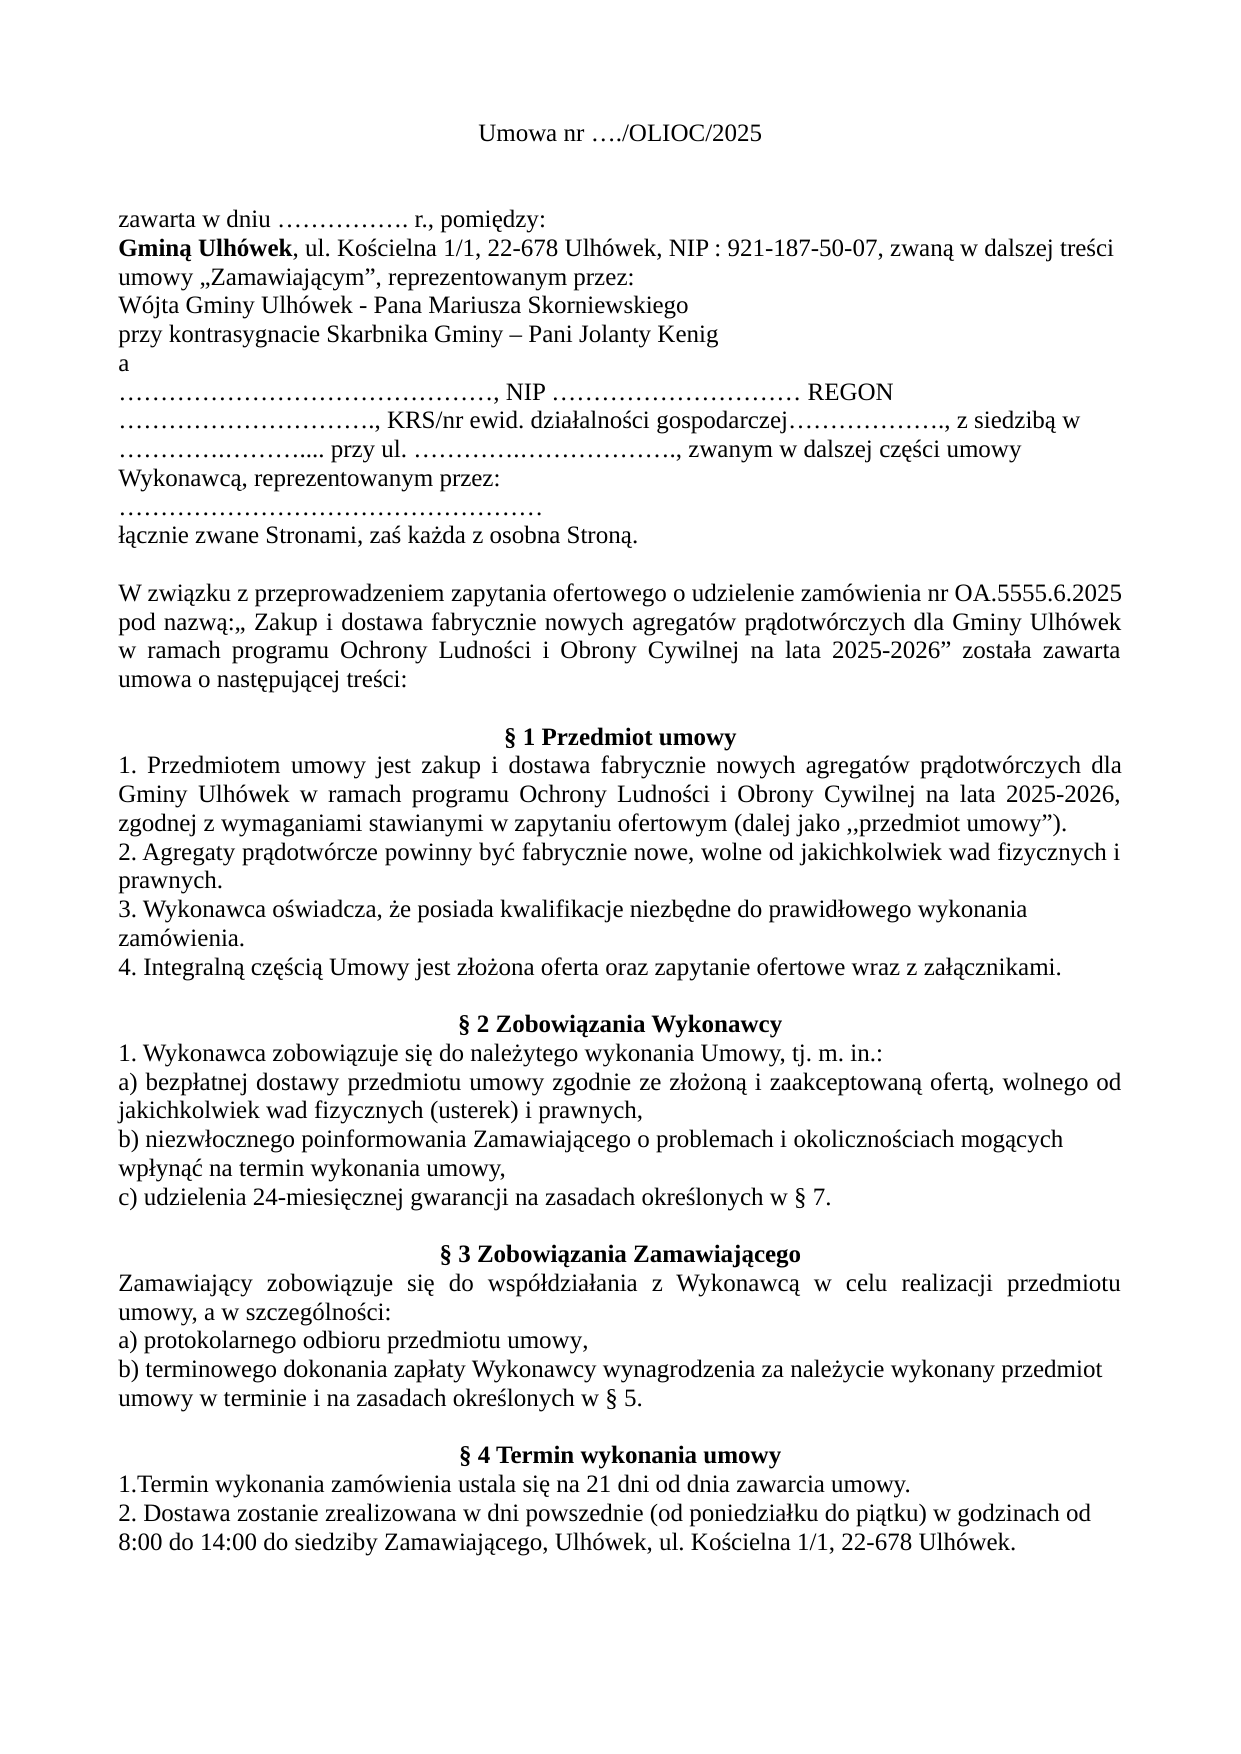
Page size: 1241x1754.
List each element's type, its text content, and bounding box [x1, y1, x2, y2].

text Umowa nr …./OLIOC/2025 [118, 118, 1122, 147]
text przy kontrasygnacie Skarbnika Gminy – Pani Jolanty Kenig [118, 319, 1122, 348]
text § 4 Termin wykonania umowy [118, 1441, 1122, 1469]
text wpłynąć na termin wykonania umowy, [118, 1153, 1122, 1182]
text b) terminowego dokonania zapłaty Wykonawcy wynagrodzenia za należycie wykonany przedmiot [118, 1354, 1122, 1383]
text …………………………., KRS/nr ewid. działalności gospodarczej………………., z siedzibą w [118, 406, 1122, 434]
text Wykonawcą, reprezentowanym przez: [118, 463, 1122, 492]
text ………….……….... przy ul. ………….………………., zwanym w dalszej części umowy [118, 434, 1122, 463]
text a) protokolarnego odbioru przedmiotu umowy, [118, 1326, 1122, 1354]
text zamówienia. [118, 923, 1122, 952]
text § 3 Zobowiązania Zamawiającego [118, 1239, 1122, 1268]
text …………………………………………… [118, 492, 1122, 521]
text 3. Wykonawca oświadcza, że posiada kwalifikacje niezbędne do prawidłowego wykonania [118, 894, 1122, 923]
text b) niezwłocznego poinformowania Zamawiającego o problemach i okolicznościach mogących [118, 1124, 1122, 1153]
text ………………………………………, NIP ………………………… REGON [118, 377, 1122, 406]
text a) bezpłatnej dostawy przedmiotu umowy zgodnie ze złożoną i zaakceptowaną ofertą, wolnego od jakichkolwiek wad fizycznych (usterek) i prawnych, [118, 1067, 1122, 1124]
text 2. Agregaty prądotwórcze powinny być fabrycznie nowe, wolne od jakichkolwiek wad fizycznych i prawnych. [118, 837, 1122, 894]
text c) udzielenia 24-miesięcznej gwarancji na zasadach określonych w § 7. [118, 1182, 1122, 1211]
text umowy w terminie i na zasadach określonych w § 5. [118, 1383, 1122, 1412]
text zawarta w dniu ……………. r., pomiędzy: [118, 204, 1122, 233]
text W związku z przeprowadzeniem zapytania ofertowego o udzielenie zamówienia nr OA.5555.6.2025 pod nazwą:„ Zakup i dostawa fabrycznie nowych agregatów prądotwórczych dla Gminy Ulhówek w ramach programu Ochrony Ludności i Obrony Cywilnej na lata 2025-2026” została zawarta umowa o następującej treści: [118, 578, 1122, 693]
text § 2 Zobowiązania Wykonawcy [118, 1009, 1122, 1038]
text 1. Przedmiotem umowy jest zakup i dostawa fabrycznie nowych agregatów prądotwórczych dla Gminy Ulhówek w ramach programu Ochrony Ludności i Obrony Cywilnej na lata 2025-2026, zgodnej z wymaganiami stawianymi w zapytaniu ofertowym (dalej jako ,,przedmiot umowy”). [118, 751, 1122, 837]
text 1. Wykonawca zobowiązuje się do należytego wykonania Umowy, tj. m. in.: [118, 1038, 1122, 1067]
text 1.Termin wykonania zamówienia ustala się na 21 dni od dnia zawarcia umowy. 2. Dostawa zostanie zrealizowana w dni powszednie (od poniedziałku do piątku) w godzinach od 8:00 do 14:00 do siedziby Zamawiającego, Ulhówek, ul. Kościelna 1/1, 22-678 Ulhówek. [118, 1469, 1122, 1556]
text a [118, 348, 1122, 377]
text Wójta Gminy Ulhówek - Pana Mariusza Skorniewskiego [118, 291, 1122, 319]
text 4. Integralną częścią Umowy jest złożona oferta oraz zapytanie ofertowe wraz z załącznikami. [118, 952, 1122, 981]
text Zamawiający zobowiązuje się do współdziałania z Wykonawcą w celu realizacji przedmiotu umowy, a w szczególności: [118, 1268, 1122, 1326]
text łącznie zwane Stronami, zaś każda z osobna Stroną. [118, 521, 1122, 549]
text Gminą Ulhówek, ul. Kościelna 1/1, 22-678 Ulhówek, NIP : 921-187-50-07, zwaną w dalszej treści umowy „Zamawiającym”, reprezentowanym przez: [118, 233, 1122, 291]
text § 1 Przedmiot umowy [118, 722, 1122, 751]
